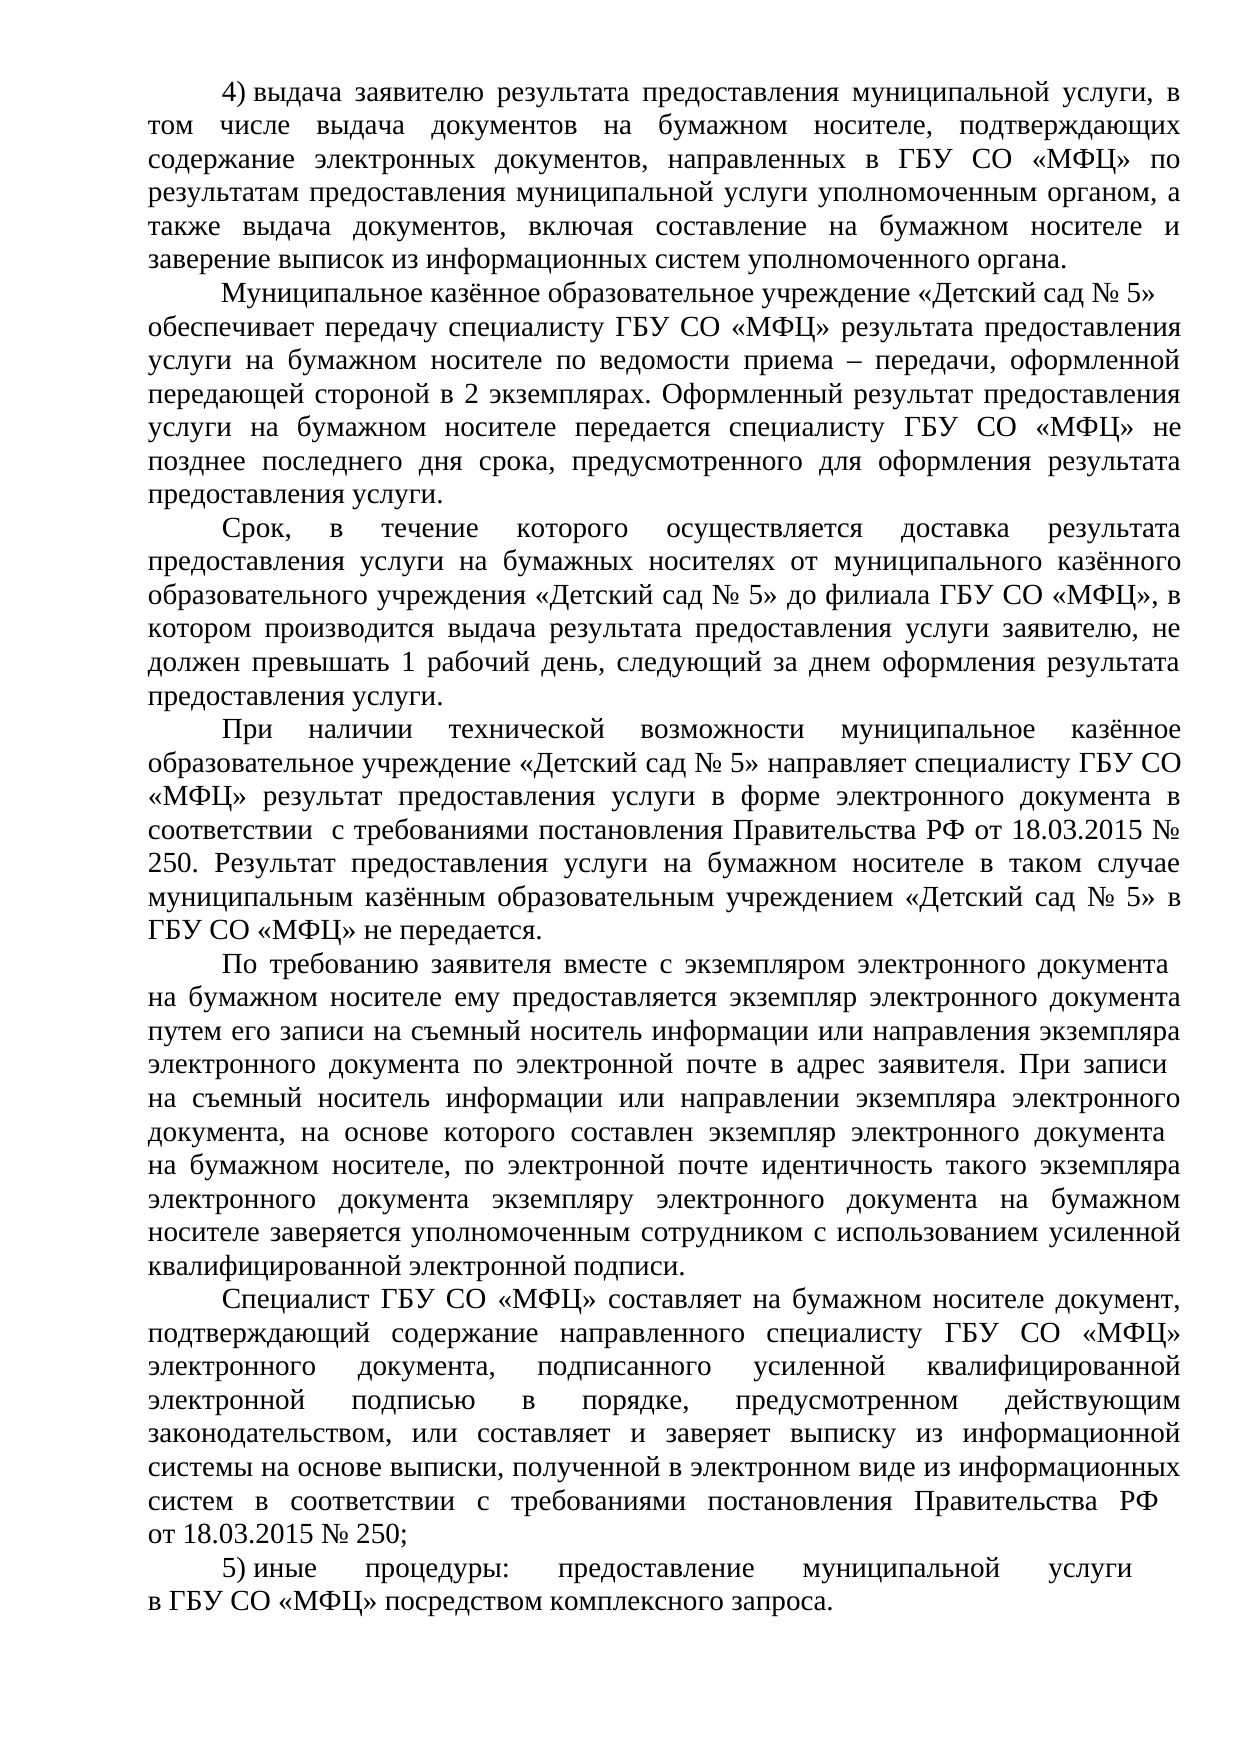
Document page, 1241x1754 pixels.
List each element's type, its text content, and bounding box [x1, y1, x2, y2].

text 5) иные процедуры: предоставление муниципальной услуги в ГБУ СО «МФЦ» посредством комплексного запроса. [148, 1550, 1181, 1617]
text 4) выдача заявителю результата предоставления муниципальной услуги, в том числе выдача документов на бумажном носителе, подтверждающих содержание электронных документов, направленных в ГБУ СО «МФЦ» по результатам предоставления муниципальной услуги уполномоченным органом, а также выдача документов, включая составление на бумажном носителе и заверение выписок из информационных систем уполномоченного органа. [148, 74, 1181, 275]
text обеспечивает передачу специалисту ГБУ СО «МФЦ» результата предоставления услуги на бумажном носителе по ведомости приема – передачи, оформленной передающей стороной в 2 экземплярах. Оформленный результат предоставления услуги на бумажном носителе передается специалисту ГБУ СО «МФЦ» не позднее последнего дня срока, предусмотренного для оформления результата предоставления услуги. [148, 309, 1181, 510]
text Специалист ГБУ СО «МФЦ» составляет на бумажном носителе документ, подтверждающий содержание направленного специалисту ГБУ СО «МФЦ» электронного документа, подписанного усиленной квалифицированной электронной подписью в порядке, предусмотренном действующим законодательством, или составляет и заверяет выписку из информационной системы на основе выписки, полученной в электронном виде из информационных систем в соответствии с требованиями постановления Правительства РФ от 18.03.2015 № 250; [148, 1281, 1181, 1550]
text Муниципальное казённое образовательное учреждение «Детский сад № 5» [148, 275, 1181, 309]
text По требованию заявителя вместе с экземпляром электронного документа на бумажном носителе ему предоставляется экземпляр электронного документа путем его записи на съемный носитель информации или направления экземпляра электронного документа по электронной почте в адрес заявителя. При записи на съемный носитель информации или направлении экземпляра электронного документа, на основе которого составлен экземпляр электронного документа на бумажном носителе, по электронной почте идентичность такого экземпляра электронного документа экземпляру электронного документа на бумажном носителе заверяется уполномоченным сотрудником с использованием усиленной квалифицированной электронной подписи. [148, 946, 1181, 1281]
text При наличии технической возможности муниципальное казённое образовательное учреждение «Детский сад № 5» направляет специалисту ГБУ СО «МФЦ» результат предоставления услуги в форме электронного документа в соответствии с требованиями постановления Правительства РФ от 18.03.2015 № 250. Результат предоставления услуги на бумажном носителе в таком случае муниципальным казённым образовательным учреждением «Детский сад № 5» в ГБУ СО «МФЦ» не передается. [148, 711, 1181, 946]
text Срок, в течение которого осуществляется доставка результата предоставления услуги на бумажных носителях от муниципального казённого образовательного учреждения «Детский сад № 5» до филиала ГБУ СО «МФЦ», в котором производится выдача результата предоставления услуги заявителю, не должен превышать 1 рабочий день, следующий за днем оформления результата предоставления услуги. [148, 510, 1181, 711]
